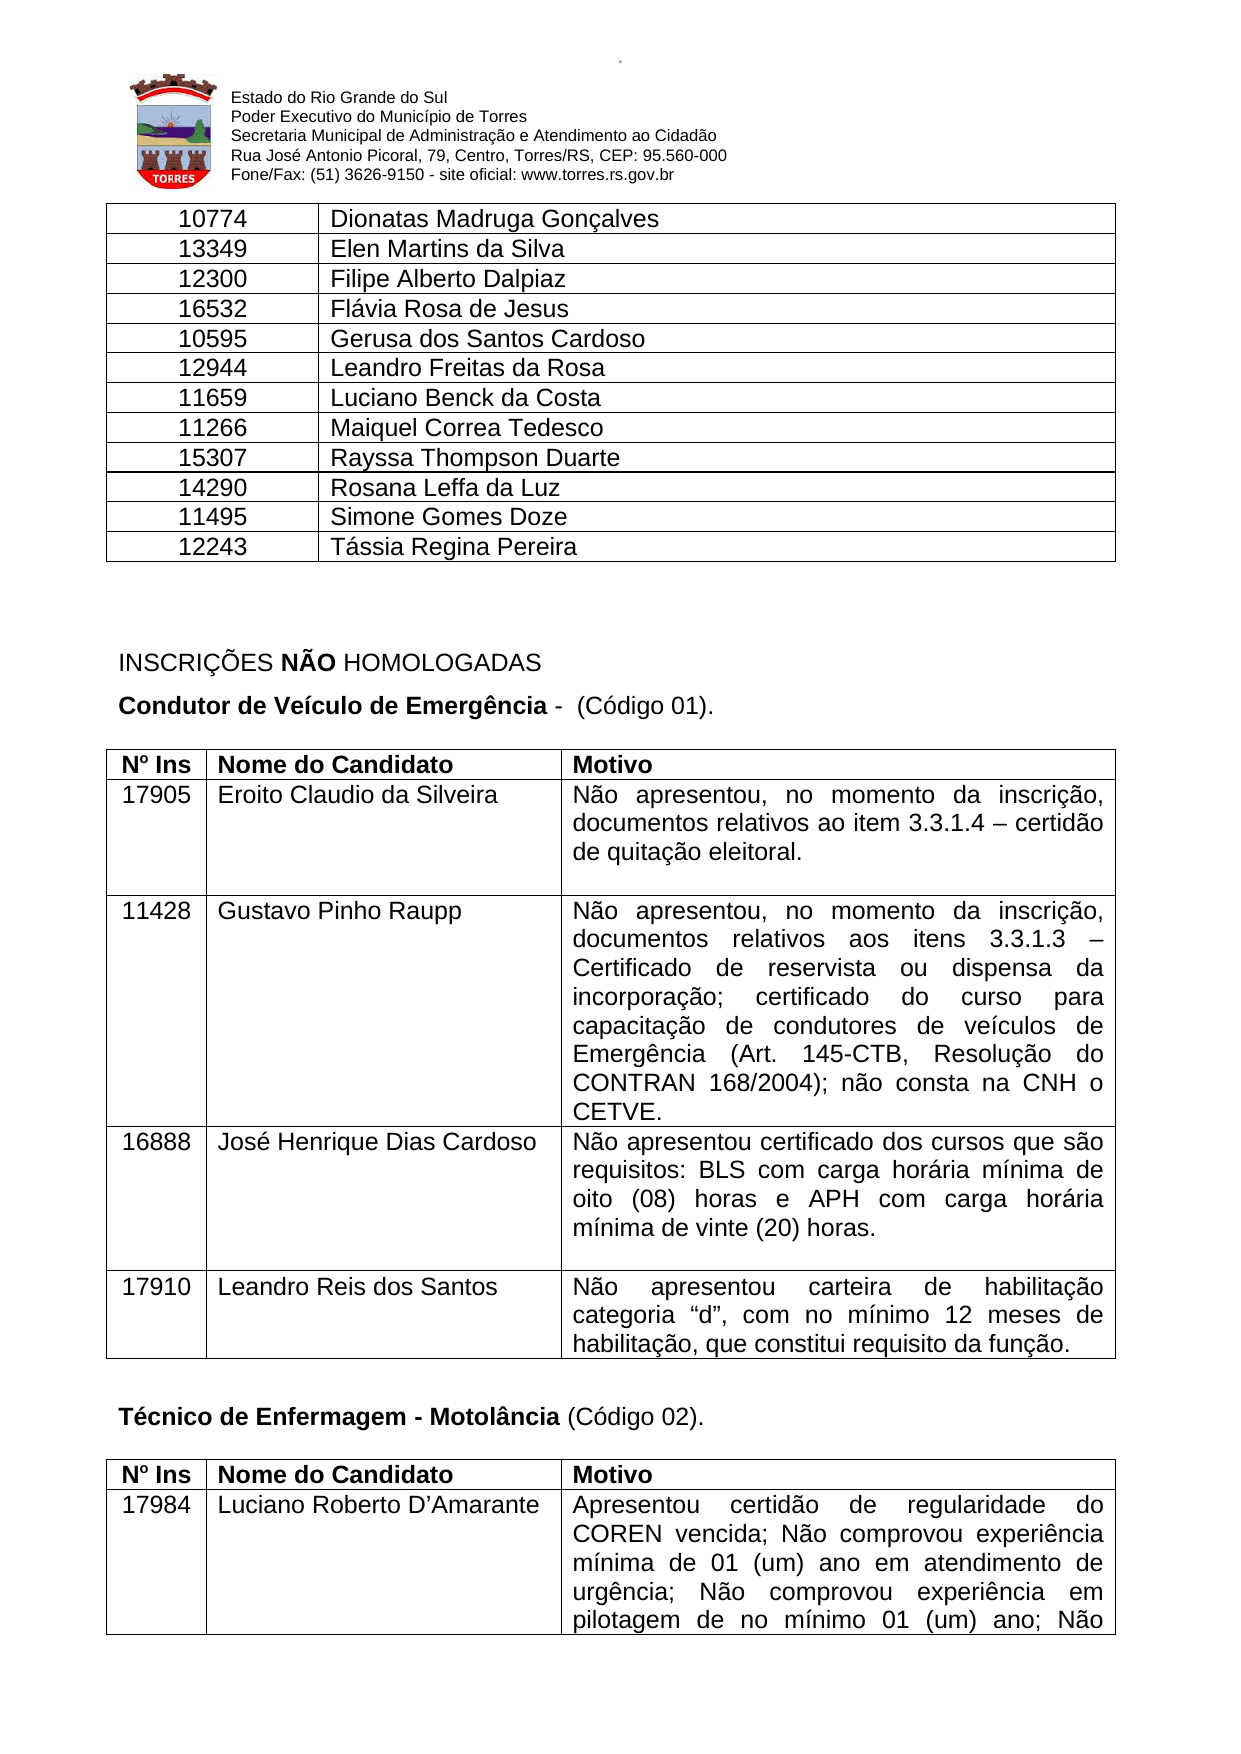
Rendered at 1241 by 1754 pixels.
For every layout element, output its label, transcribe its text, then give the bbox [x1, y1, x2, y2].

table_cell 15307 [107, 443, 318, 471]
table_cell Flávia Rosa de Jesus [319, 294, 1115, 322]
table_cell Não apresentou, no momento da inscrição, documentos relativos aos itens 3.3.1.3 – Certificado de reservista ou dispensa da incorporação; certificado do curso para capacitação de condutores de veículos de Emergência (Art. 145-CTB, Resolução do CONTRAN 168/2004); não consta na CNH o CETVE. [562, 896, 1115, 1126]
table_cell 11266 [107, 413, 318, 442]
table_cell 11495 [107, 502, 318, 531]
table_cell 17905 [107, 780, 206, 894]
table_cell Dionatas Madruga Gonçalves [319, 204, 1115, 233]
picture [129, 74, 217, 189]
text Técnico de Enfermagem - Motolância (Código 02). [118, 1402, 1122, 1431]
table_cell Gustavo Pinho Raupp [207, 896, 561, 1126]
table_cell Luciano Roberto D’Amarante [207, 1490, 561, 1634]
table_header No Ins [107, 1460, 206, 1489]
table_header Motivo [562, 750, 1115, 778]
table_cell Rayssa Thompson Duarte [319, 443, 1115, 471]
table_cell Filipe Alberto Dalpiaz [319, 264, 1115, 293]
table_cell Não apresentou, no momento da inscrição, documentos relativos ao item 3.3.1.4 – certidão de quitação eleitoral. [562, 780, 1115, 894]
table_header Nome do Candidato [207, 750, 561, 778]
table_cell Não apresentou carteira de habilitação categoria “d”, com no mínimo 12 meses de habilitação, que constitui requisito da função. [562, 1271, 1115, 1358]
table_cell Eroito Claudio da Silveira [207, 780, 561, 894]
table_header Nome do Candidato [207, 1460, 561, 1489]
table_cell Maiquel Correa Tedesco [319, 413, 1115, 442]
table_cell Gerusa dos Santos Cardoso [319, 324, 1115, 352]
table_cell Rosana Leffa da Luz [319, 473, 1115, 501]
table_cell Luciano Benck da Costa [319, 383, 1115, 412]
table_cell 12300 [107, 264, 318, 293]
table_cell 10595 [107, 324, 318, 352]
table_cell José Henrique Dias Cardoso [207, 1127, 561, 1270]
table_cell Simone Gomes Doze [319, 502, 1115, 531]
table_cell 16888 [107, 1127, 206, 1270]
table_cell Tássia Regina Pereira [319, 532, 1115, 561]
table_header No Ins [107, 750, 206, 778]
table_cell 12243 [107, 532, 318, 561]
table_cell Elen Martins da Silva [319, 234, 1115, 263]
table_cell 12944 [107, 353, 318, 382]
table_cell 16532 [107, 294, 318, 322]
table_cell Não apresentou certificado dos cursos que são requisitos: BLS com carga horária mínima de oito (08) horas e APH com carga horária mínima de vinte (20) horas. [562, 1127, 1115, 1270]
table_cell 11659 [107, 383, 318, 412]
table_header Motivo [562, 1460, 1115, 1489]
table_cell 14290 [107, 473, 318, 501]
table_cell Leandro Reis dos Santos [207, 1271, 561, 1358]
table_cell 17984 [107, 1490, 206, 1634]
table_cell Leandro Freitas da Rosa [319, 353, 1115, 382]
text INSCRIÇÕES NÃO HOMOLOGADAS [118, 648, 1122, 677]
table_cell 17910 [107, 1271, 206, 1358]
table_cell Apresentou certidão de regularidade do COREN vencida; Não comprovou experiência mínima de 01 (um) ano em atendimento de urgência; Não comprovou experiência em pilotagem de no mínimo 01 (um) ano; Não [562, 1490, 1115, 1634]
text Condutor de Veículo de Emergência - (Código 01). [118, 691, 1122, 720]
table_cell 10774 [107, 204, 318, 233]
table_cell 13349 [107, 234, 318, 263]
table_cell 11428 [107, 896, 206, 1126]
